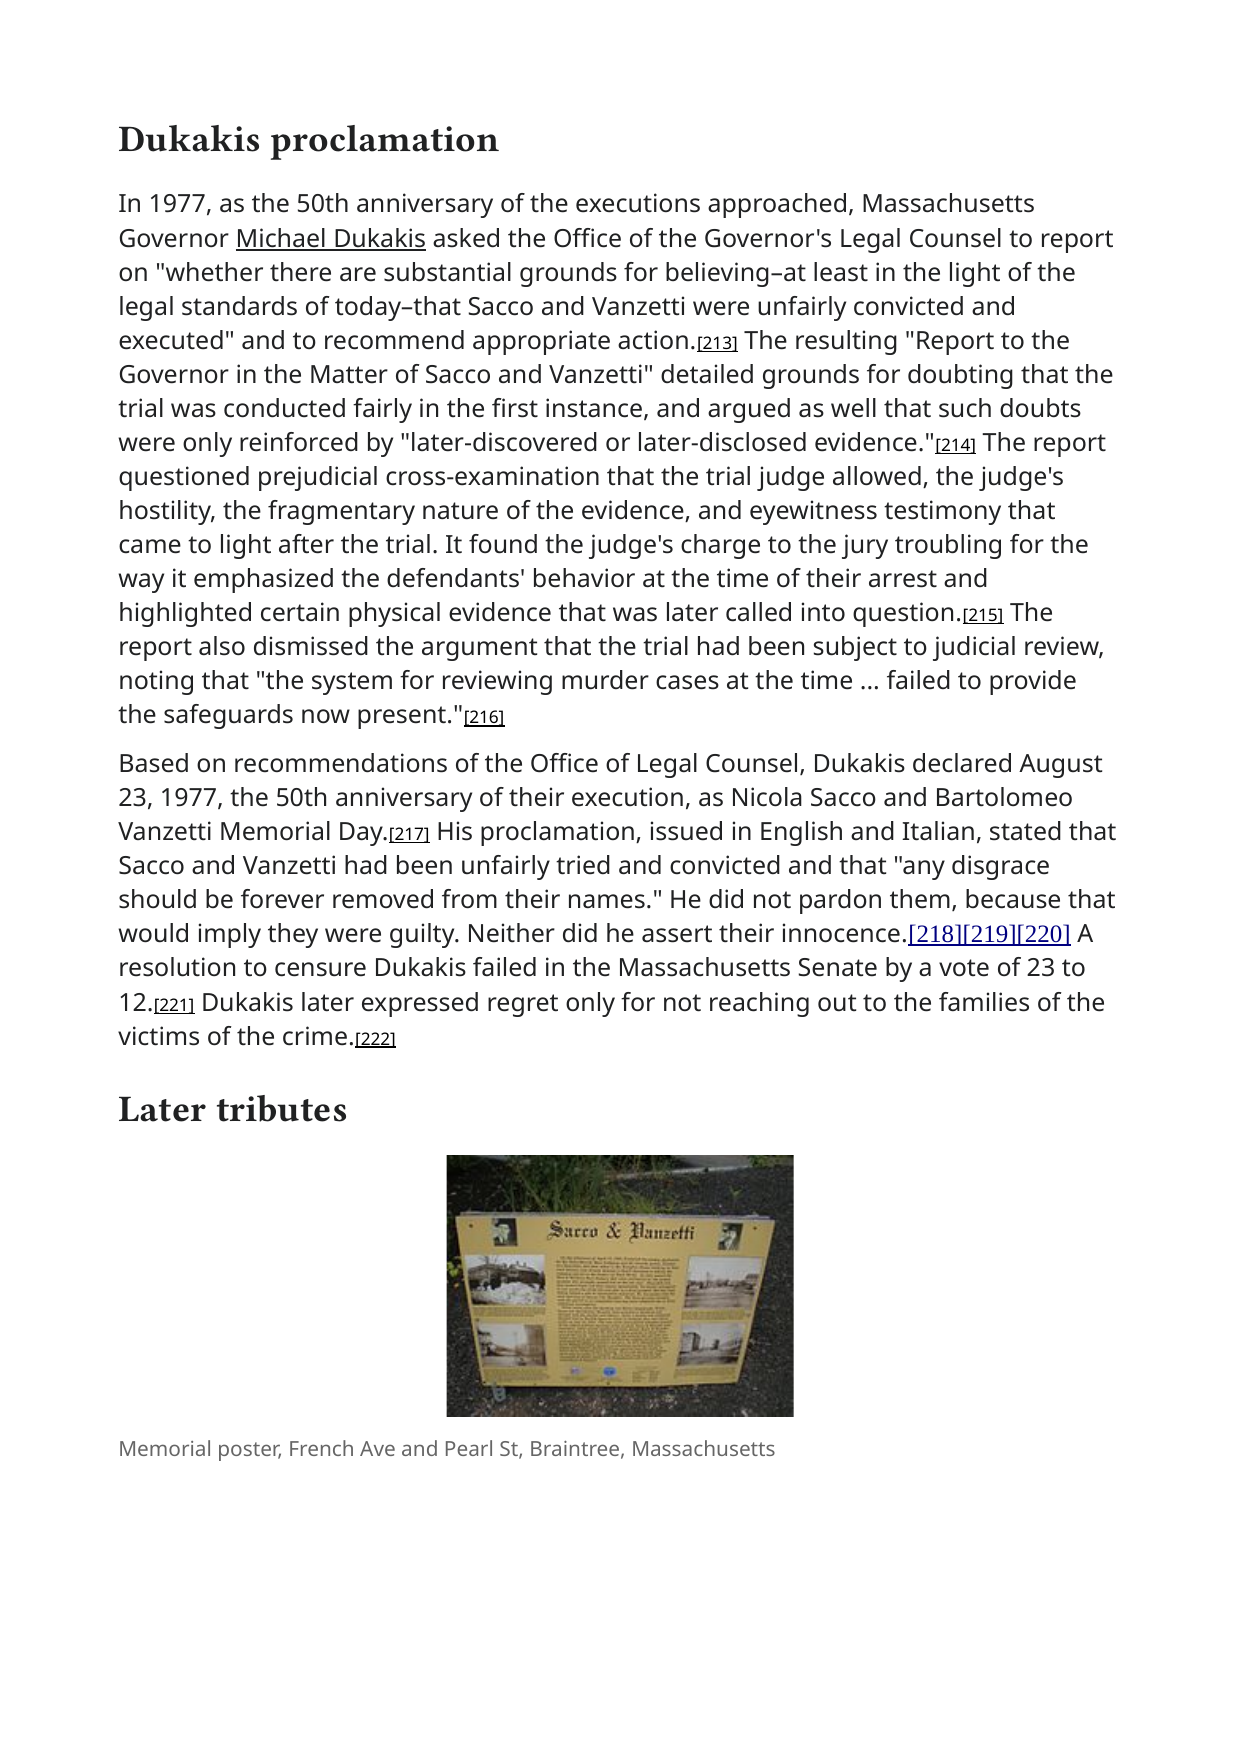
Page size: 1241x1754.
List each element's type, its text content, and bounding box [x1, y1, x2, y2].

text In 1977, as the 50th anniversary of the executions approached, Massachusetts Governor Michael Dukakis asked the Office of the Governor's Legal Counsel to report on "whether there are substantial grounds for believing–at least in the light of the legal standards of today–that Sacco and Vanzetti were unfairly convicted and executed" and to recommend appropriate action.[213] The resulting "Report to the Governor in the Matter of Sacco and Vanzetti" detailed grounds for doubting that the trial was conducted fairly in the first instance, and argued as well that such doubts were only reinforced by "later-discovered or later-disclosed evidence."[214] The report questioned prejudicial cross-examination that the trial judge allowed, the judge's hostility, the fragmentary nature of the evidence, and eyewitness testimony that came to light after the trial. It found the judge's charge to the jury troubling for the way it emphasized the defendants' behavior at the time of their arrest and highlighted certain physical evidence that was later called into question.[215] The report also dismissed the argument that the trial had been subject to judicial review, noting that "the system for reviewing murder cases at the time ... failed to provide the safeguards now present."[216] [118, 186, 1122, 731]
text Memorial poster, French Ave and Pearl St, Braintree, Massachusetts [118, 1434, 1122, 1462]
subtitle Later tributes [118, 1088, 1122, 1130]
picture [446, 1155, 794, 1417]
subtitle Dukakis proclamation [118, 118, 1122, 161]
text Based on recommendations of the Office of Legal Counsel, Dukakis declared August 23, 1977, the 50th anniversary of their execution, as Nicola Sacco and Bartolomeo Vanzetti Memorial Day.[217] His proclamation, issued in English and Italian, stated that Sacco and Vanzetti had been unfairly tried and convicted and that "any disgrace should be forever removed from their names." He did not pardon them, because that would imply they were guilty. Neither did he assert their innocence.[218][219][220] A resolution to censure Dukakis failed in the Massachusetts Senate by a vote of 23 to 12.[221] Dukakis later expressed regret only for not reaching out to the families of the victims of the crime.[222] [118, 746, 1122, 1052]
